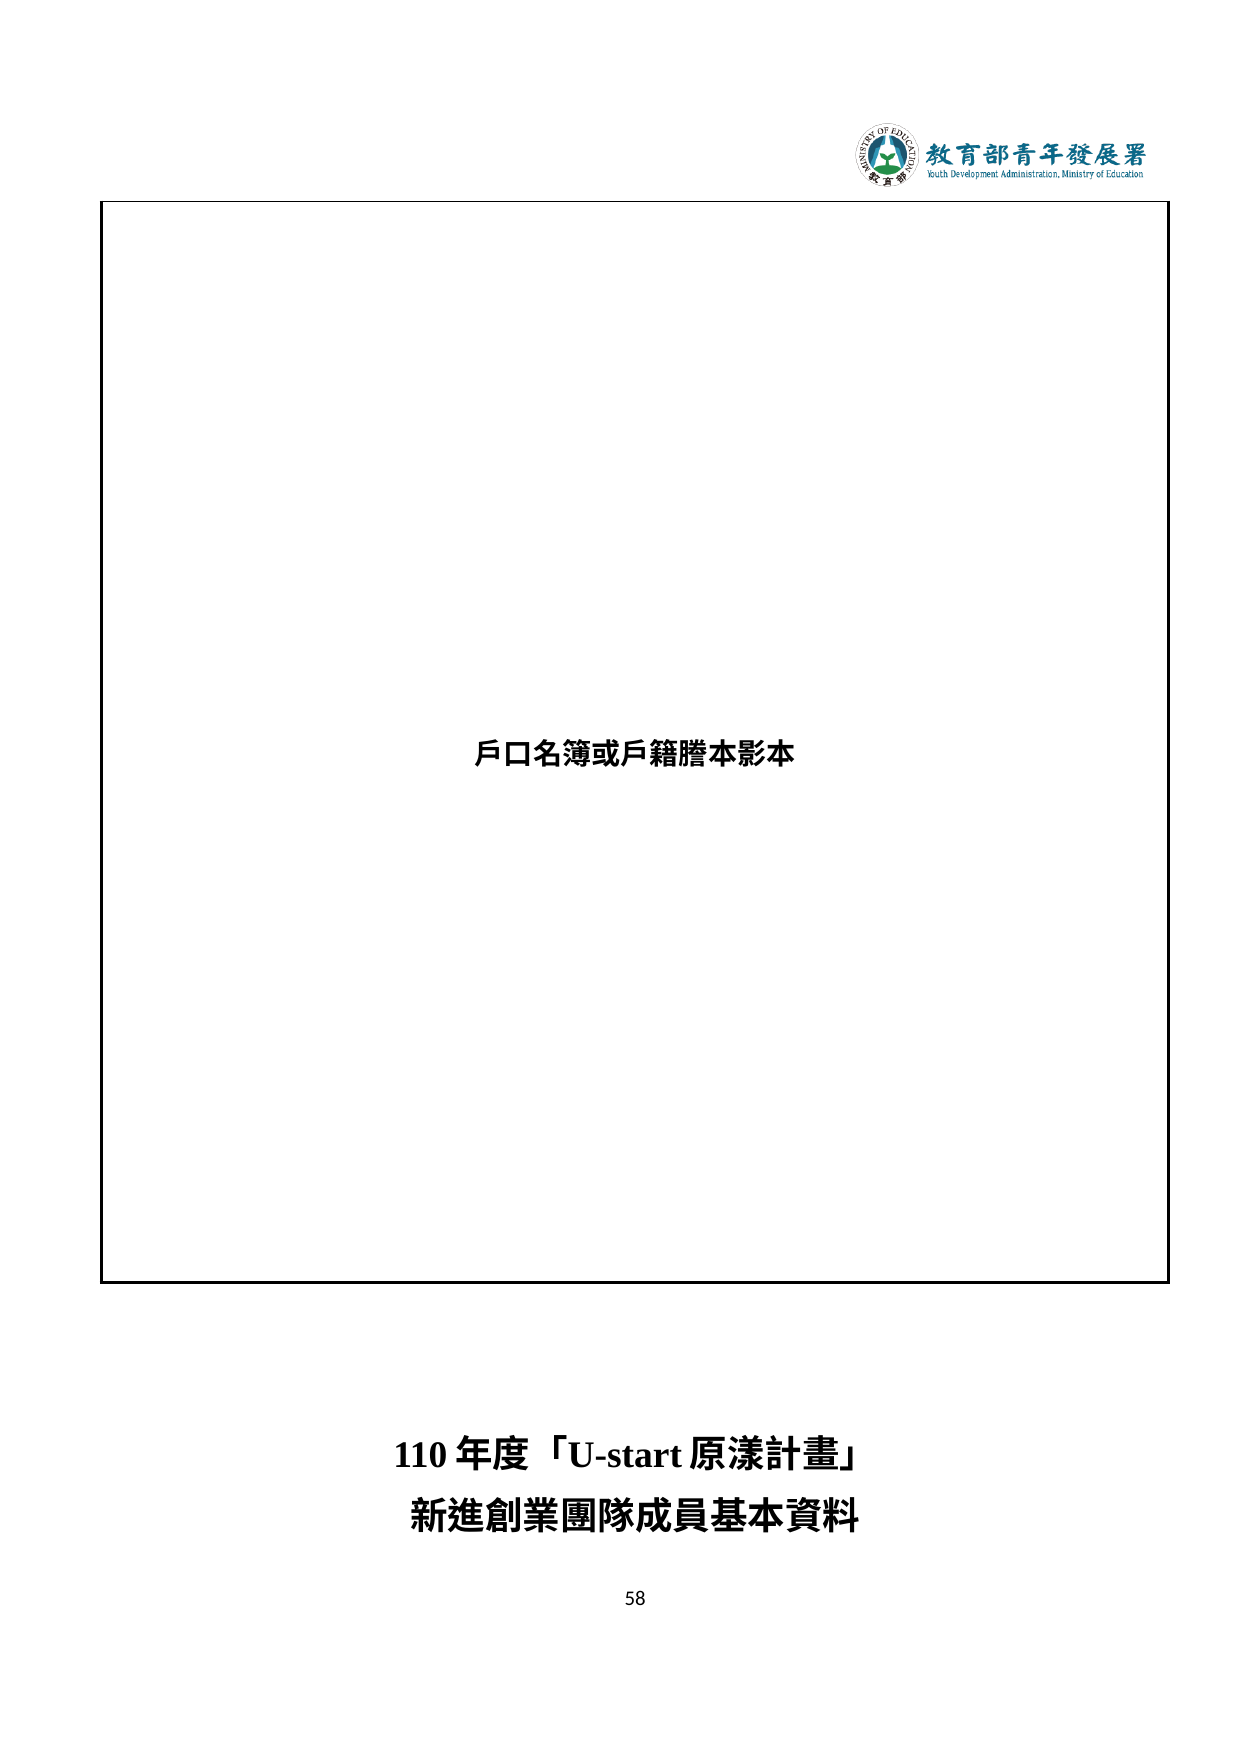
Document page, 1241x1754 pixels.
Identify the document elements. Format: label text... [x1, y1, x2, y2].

text 110年度「U-start原漾計畫」 [118, 1409, 1152, 1472]
table_cell 戶口名簿或戶籍謄本影本 [103, 202, 1167, 1281]
text 新進創業團隊成員基本資料 [118, 1472, 1152, 1534]
